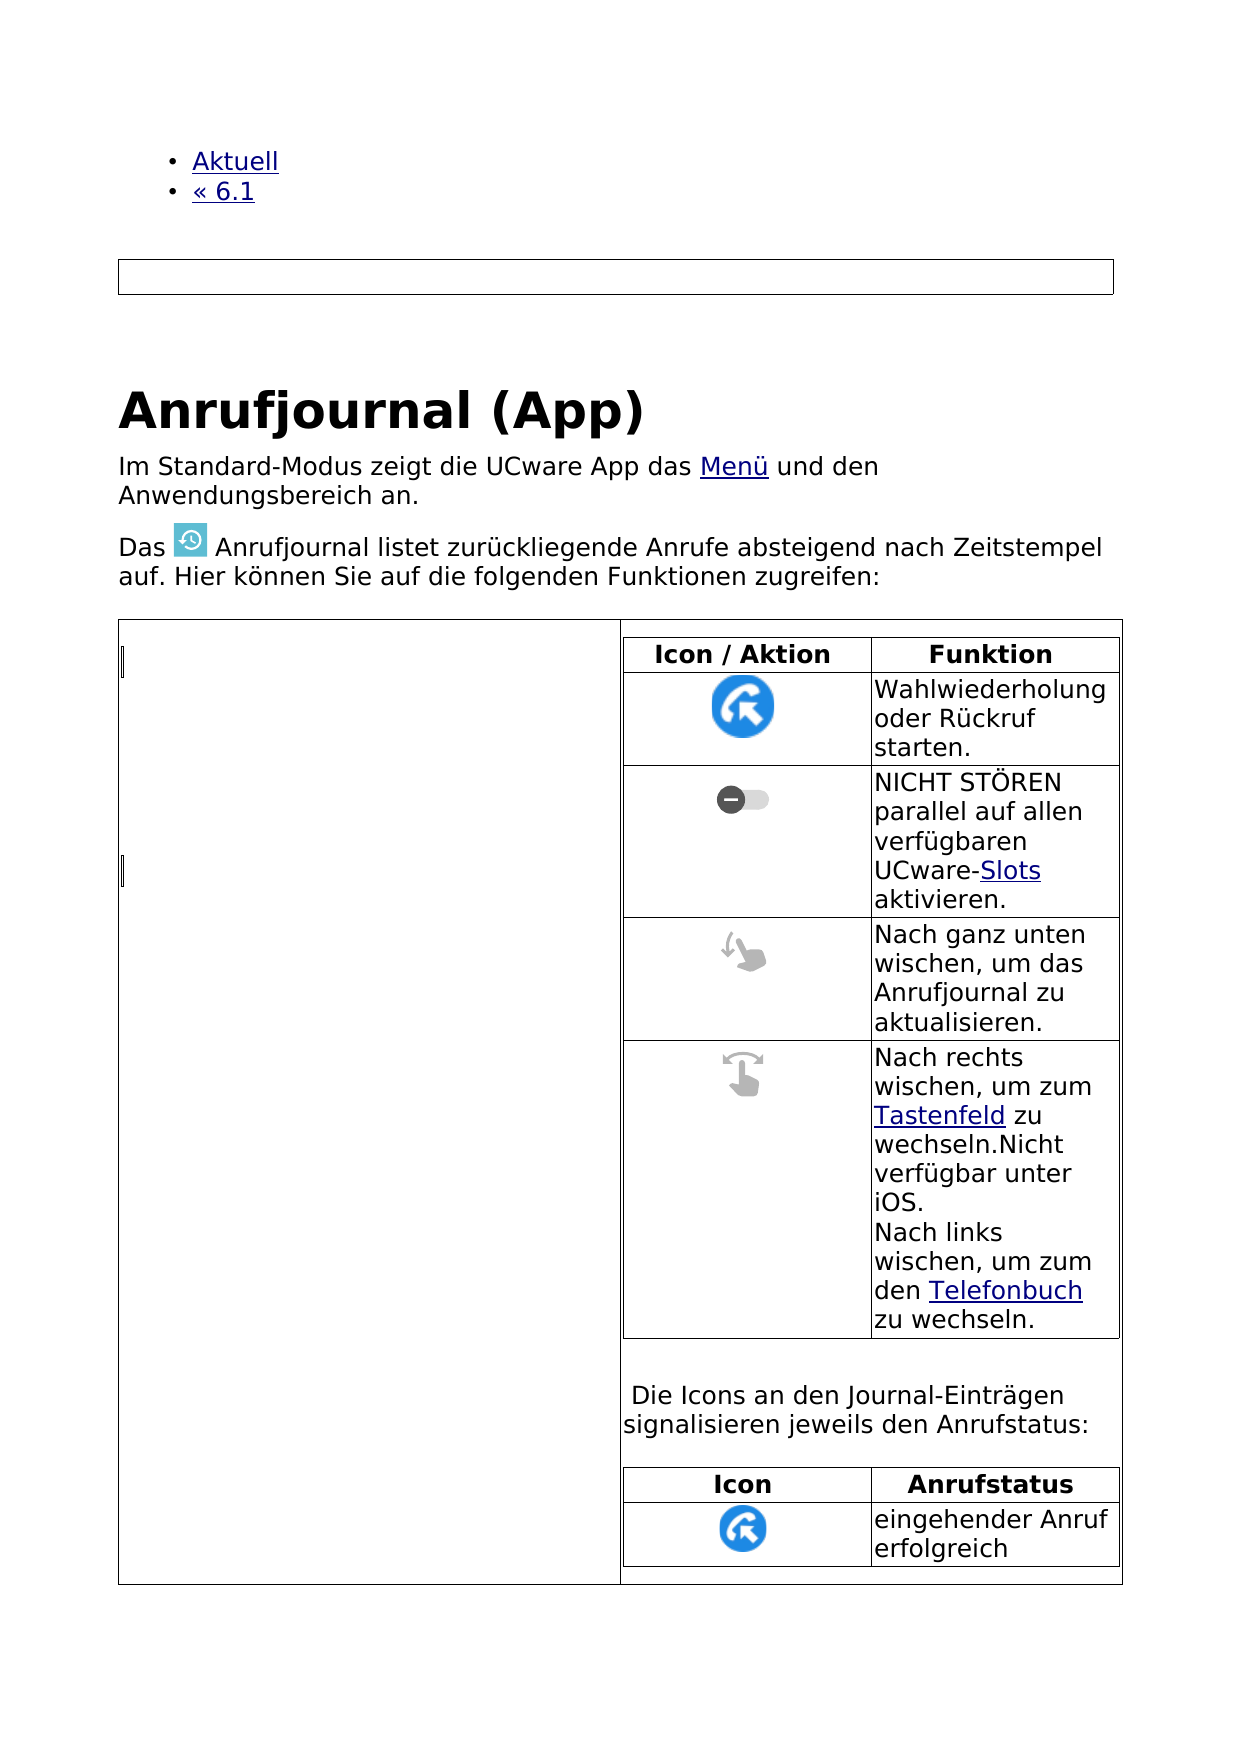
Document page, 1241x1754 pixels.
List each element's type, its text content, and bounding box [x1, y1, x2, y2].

table_header Icon [624, 1468, 871, 1502]
table_cell [624, 918, 871, 1040]
table_cell [624, 1503, 871, 1566]
table_cell [624, 673, 871, 765]
list « 6.1 [177, 177, 1122, 206]
picture [719, 1505, 767, 1552]
subtitle Anrufjournal (App) [118, 382, 1122, 440]
list Aktuell [177, 148, 1122, 177]
table_cell [624, 766, 871, 917]
table_cell eingehender Anruf erfolgreich [872, 1503, 1119, 1566]
table_header [119, 260, 1113, 294]
table_header Anrufstatus [872, 1468, 1119, 1502]
text Das Anrufjournal listet zurückliegende Anrufe absteigend nach Zeitstempel auf. Hier können Sie auf die folgenden Funktionen zugreifen: [118, 523, 1122, 592]
table_cell Nach ganz unten wischen, um das Anrufjournal zu aktualisieren. [872, 918, 1119, 1040]
table_cell [624, 1041, 871, 1337]
table_header Funktion [872, 638, 1119, 672]
table_cell Nach rechts wischen, um zum Tastenfeld zu wechseln.Nicht verfügbar unter iOS. Nach links wischen, um zum den Telefonbuch zu wechseln. [872, 1041, 1119, 1337]
text Im Standard-Modus zeigt die UCware App das Menü und den Anwendungsbereich an. [118, 452, 1122, 511]
table_cell NICHT STÖREN parallel auf allen verfügbaren UCware-Slots aktivieren. [872, 766, 1119, 917]
table_cell Wahlwiederholung oder Rückruf starten. [872, 673, 1119, 765]
table_header Die Icons an den Journal-Einträgen signalisieren jeweils den Anrufstatus: [621, 620, 1122, 1584]
picture [711, 675, 775, 738]
table_header [119, 620, 620, 1584]
table_header Icon / Aktion [624, 638, 871, 672]
